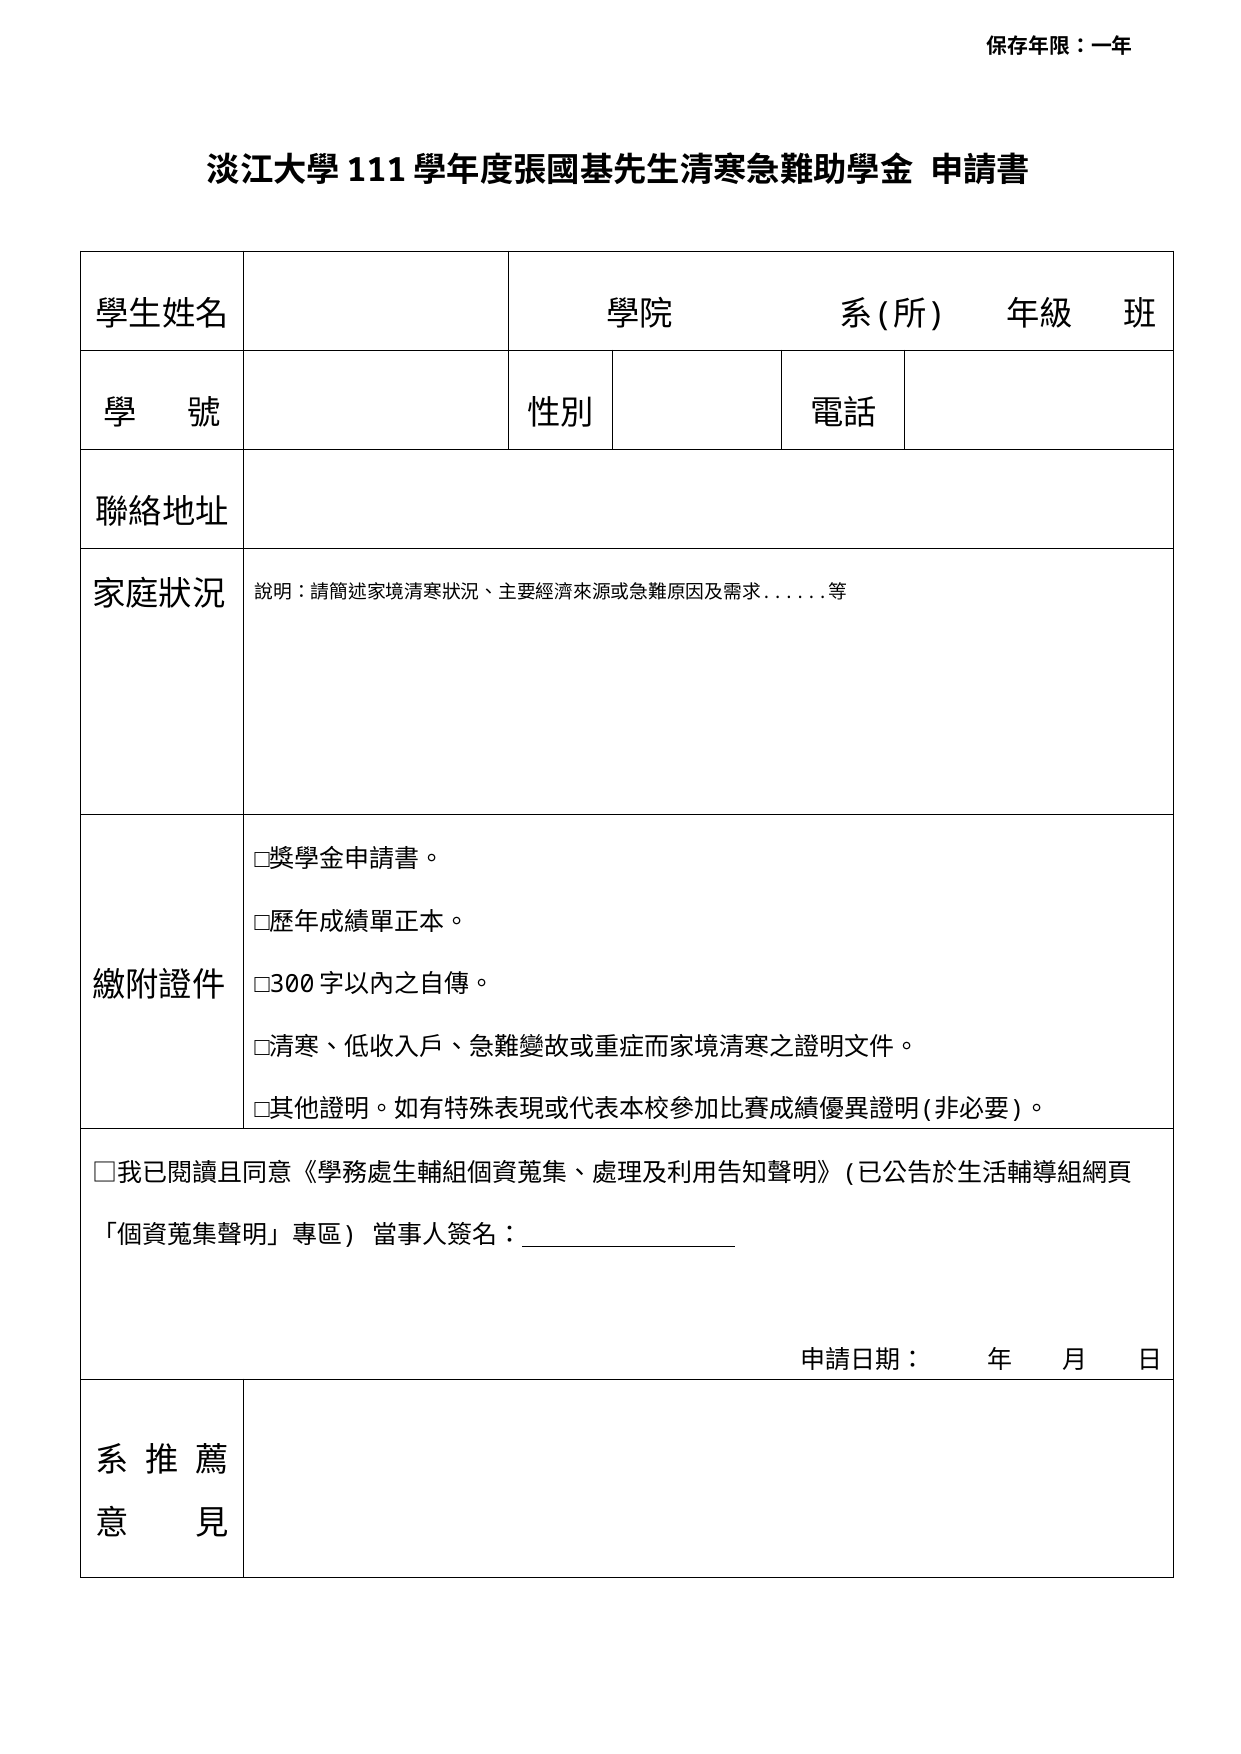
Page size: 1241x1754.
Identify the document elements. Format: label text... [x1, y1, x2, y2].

table_cell [905, 351, 1173, 449]
table_cell □我已閱讀且同意《學務處生輔組個資蒐集、處理及利用告知聲明》(已公告於生活輔導組網頁「個資蒐集聲明」專區) 當事人簽名： 申請日期： 年 月 日 [81, 1129, 1173, 1378]
table_header [244, 252, 508, 349]
table_header 學生姓名 [81, 252, 243, 349]
table_header 學院 系(所) 年級 班 [509, 252, 1173, 349]
table_cell [244, 450, 1173, 548]
table_cell 系 推 薦 意 見 [81, 1380, 243, 1577]
table_cell 性別 [509, 351, 612, 449]
table_cell [244, 351, 508, 449]
table_cell 繳附證件 [81, 815, 243, 1127]
table_cell 電話 [782, 351, 904, 449]
table_cell 學 號 [81, 351, 243, 449]
table_cell [613, 351, 781, 449]
text 淡江大學111學年度張國基先生清寒急難助學金 申請書 [187, 126, 1048, 188]
table_cell [244, 1380, 1173, 1577]
table_cell 聯絡地址 [81, 450, 243, 548]
table_cell 說明：請簡述家境清寒狀況、主要經濟來源或急難原因及需求......等 [244, 549, 1173, 814]
table_cell □獎學金申請書。 □歷年成績單正本。 □300字以內之自傳。 □清寒、低收入戶、急難變故或重症而家境清寒之證明文件。 □其他證明。如有特殊表現或代表本校參加比賽成績優異證明(非必要)。 [244, 815, 1173, 1127]
table_cell 家庭狀況 [81, 549, 243, 814]
